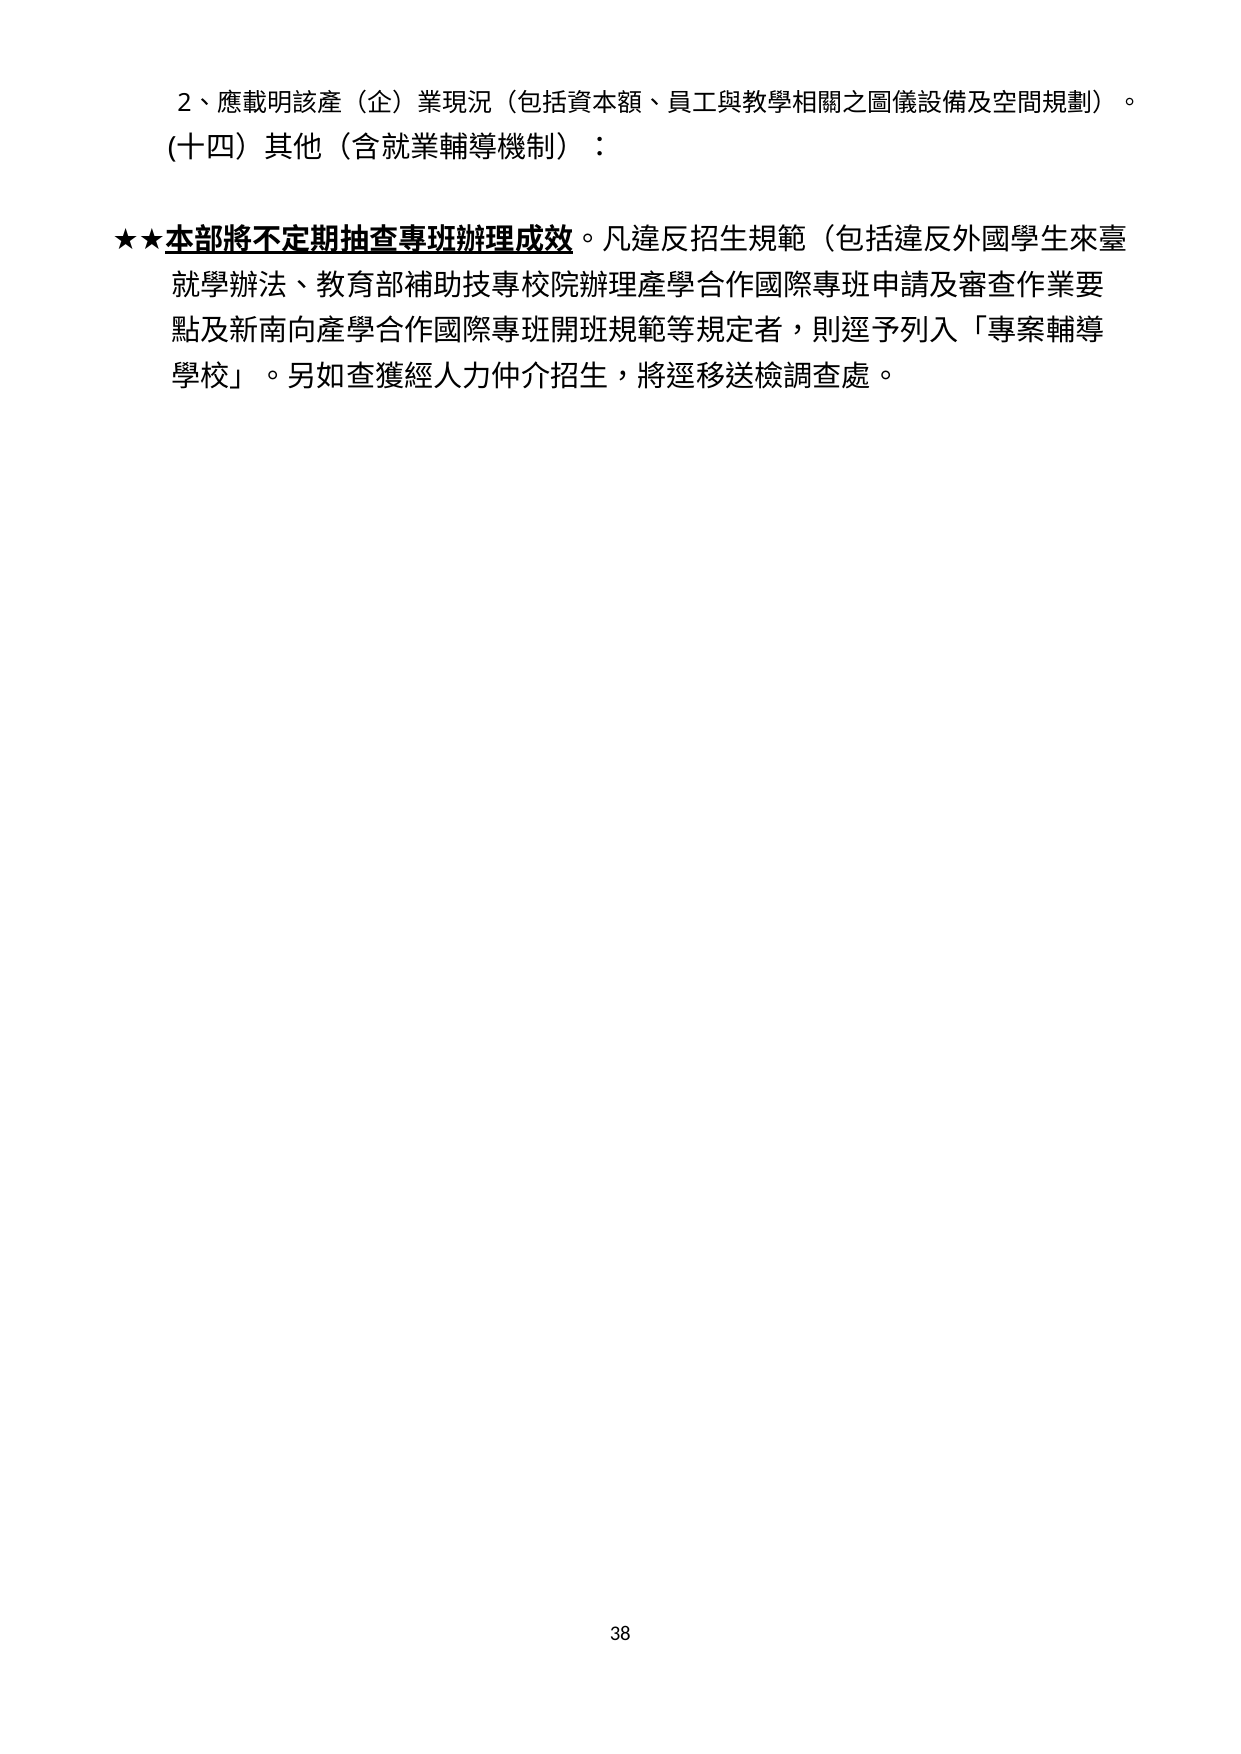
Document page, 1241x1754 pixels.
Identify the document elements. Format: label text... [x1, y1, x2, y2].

text ★★本部將不定期抽查專班辦理成效。凡違反招生規範（包括違反外國學生來臺就學辦法、教育部補助技專校院辦理產學合作國際專班申請及審查作業要點及新南向產學合作國際專班開班規範等規定者，則逕予列入「專案輔導學校」。另如查獲經人力仲介招生，將逕移送檢調查處。 [112, 212, 1128, 396]
text (十四）其他（含就業輔導機制）： [137, 121, 1128, 167]
text 2、應載明該產（企）業現況（包括資本額、員工與教學相關之圖儀設備及空間規劃）。 [112, 75, 1128, 121]
